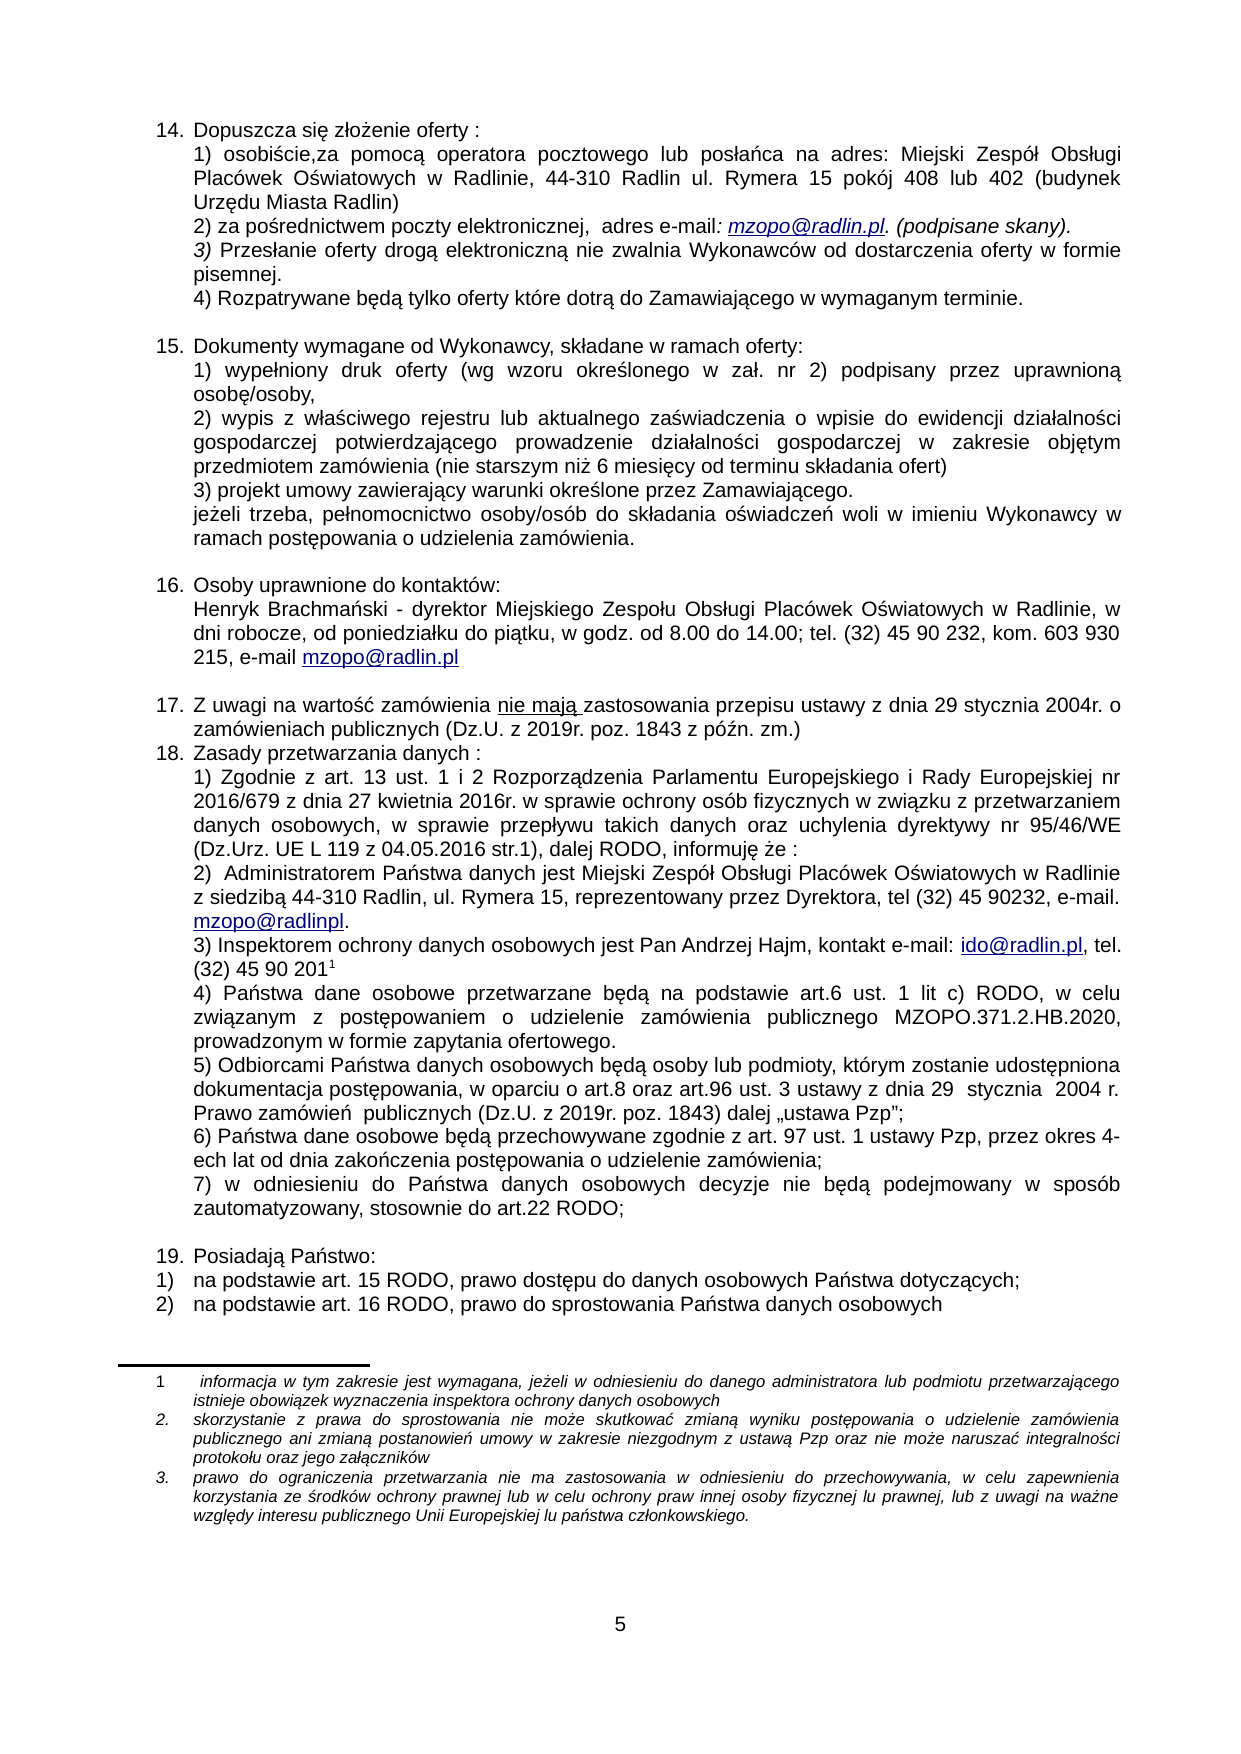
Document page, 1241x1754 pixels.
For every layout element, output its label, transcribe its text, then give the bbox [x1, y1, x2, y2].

list na podstawie art. 16 RODO, prawo do sprostowania Państwa danych osobowych [156, 1292, 1122, 1316]
list Z uwagi na wartość zamówienia nie mają zastosowania przepisu ustawy z dnia 29 stycznia 2004r. o zamówieniach publicznych (Dz.U. z 2019r. poz. 1843 z późn. zm.) [156, 693, 1122, 741]
list Posiadają Państwo: [156, 1244, 1122, 1268]
list skorzystanie z prawa do sprostowania nie może skutkować zmianą wyniku postępowania o udzielenie zamówienia publicznego ani zmianą postanowień umowy w zakresie niezgodnym z ustawą Pzp oraz nie może naruszać integralności protokołu oraz jego załączników [156, 1410, 1122, 1467]
list 2) wypis z właściwego rejestru lub aktualnego zaświadczenia o wpisie do ewidencji działalności gospodarczej potwierdzającego prowadzenie działalności gospodarczej w zakresie objętym przedmiotem zamówienia (nie starszym niż 6 miesięcy od terminu składania ofert) [156, 406, 1122, 477]
list Dopuszcza się złożenie oferty : [156, 118, 1122, 142]
list Osoby uprawnione do kontaktów: [156, 573, 1122, 597]
list na podstawie art. 15 RODO, prawo dostępu do danych osobowych Państwa dotyczących; [156, 1268, 1122, 1292]
list 2) za pośrednictwem poczty elektronicznej, adres e-mail: mzopo@radlin.pl. (podpisane skany). [156, 214, 1122, 238]
list 3) Przesłanie oferty drogą elektroniczną nie zwalnia Wykonawców od dostarczenia oferty w formie pisemnej. [156, 238, 1122, 286]
list Dokumenty wymagane od Wykonawcy, składane w ramach oferty: [156, 334, 1122, 358]
list 4) Państwa dane osobowe przetwarzane będą na podstawie art.6 ust. 1 lit c) RODO, w celu związanym z postępowaniem o udzielenie zamówienia publicznego MZOPO.371.2.HB.2020, prowadzonym w formie zapytania ofertowego. [156, 981, 1122, 1052]
list Zasady przetwarzania danych : [156, 741, 1122, 765]
list prawo do ograniczenia przetwarzania nie ma zastosowania w odniesieniu do przechowywania, w celu zapewnienia korzystania ze środków ochrony prawnej lub w celu ochrony praw innej osoby fizycznej lu prawnej, lub z uwagi na ważne względy interesu publicznego Unii Europejskiej lu państwa członkowskiego. [156, 1467, 1122, 1525]
list 1) Zgodnie z art. 13 ust. 1 i 2 Rozporządzenia Parlamentu Europejskiego i Rady Europejskiej nr 2016/679 z dnia 27 kwietnia 2016r. w sprawie ochrony osób fizycznych w związku z przetwarzaniem danych osobowych, w sprawie przepływu takich danych oraz uchylenia dyrektywy nr 95/46/WE (Dz.Urz. UE L 119 z 04.05.2016 str.1), dalej RODO, informuję że : [156, 765, 1122, 861]
list 7) w odniesieniu do Państwa danych osobowych decyzje nie będą podejmowany w sposób zautomatyzowany, stosownie do art.22 RODO; [156, 1172, 1122, 1220]
list jeżeli trzeba, pełnomocnictwo osoby/osób do składania oświadczeń woli w imieniu Wykonawcy w ramach postępowania o udzielenia zamówienia. [156, 501, 1122, 549]
list informacja w tym zakresie jest wymagana, jeżeli w odniesieniu do danego administratora lub podmiotu przetwarzającego istnieje obowiązek wyznaczenia inspektora ochrony danych osobowych [156, 1372, 1122, 1410]
list 2) Administratorem Państwa danych jest Miejski Zespół Obsługi Placówek Oświatowych w Radlinie z siedzibą 44-310 Radlin, ul. Rymera 15, reprezentowany przez Dyrektora, tel (32) 45 90232, e-mail. mzopo@radlinpl. [156, 861, 1122, 933]
list Henryk Brachmański - dyrektor Miejskiego Zespołu Obsługi Placówek Oświatowych w Radlinie, w dni robocze, od poniedziałku do piątku, w godz. od 8.00 do 14.00; tel. (32) 45 90 232, kom. 603 930 215, e-mail mzopo@radlin.pl [156, 597, 1122, 669]
list 1) wypełniony druk oferty (wg wzoru określonego w zał. nr 2) podpisany przez uprawnioną osobę/osoby, [156, 358, 1122, 406]
list 1) osobiście,za pomocą operatora pocztowego lub posłańca na adres: Miejski Zespół Obsługi Placówek Oświatowych w Radlinie, 44-310 Radlin ul. Rymera 15 pokój 408 lub 402 (budynek Urzędu Miasta Radlin) [156, 142, 1122, 214]
list 3) projekt umowy zawierający warunki określone przez Zamawiającego. [156, 477, 1122, 501]
list 6) Państwa dane osobowe będą przechowywane zgodnie z art. 97 ust. 1 ustawy Pzp, przez okres 4-ech lat od dnia zakończenia postępowania o udzielenie zamówienia; [156, 1124, 1122, 1172]
list 3) Inspektorem ochrony danych osobowych jest Pan Andrzej Hajm, kontakt e-mail: ido@radlin.pl, tel. (32) 45 90 201 [156, 933, 1122, 981]
list 5) Odbiorcami Państwa danych osobowych będą osoby lub podmioty, którym zostanie udostępniona dokumentacja postępowania, w oparciu o art.8 oraz art.96 ust. 3 ustawy z dnia 29 stycznia 2004 r. Prawo zamówień publicznych (Dz.U. z 2019r. poz. 1843) dalej „ustawa Pzp”; [156, 1052, 1122, 1124]
list 4) Rozpatrywane będą tylko oferty które dotrą do Zamawiającego w wymaganym terminie. [156, 286, 1122, 310]
